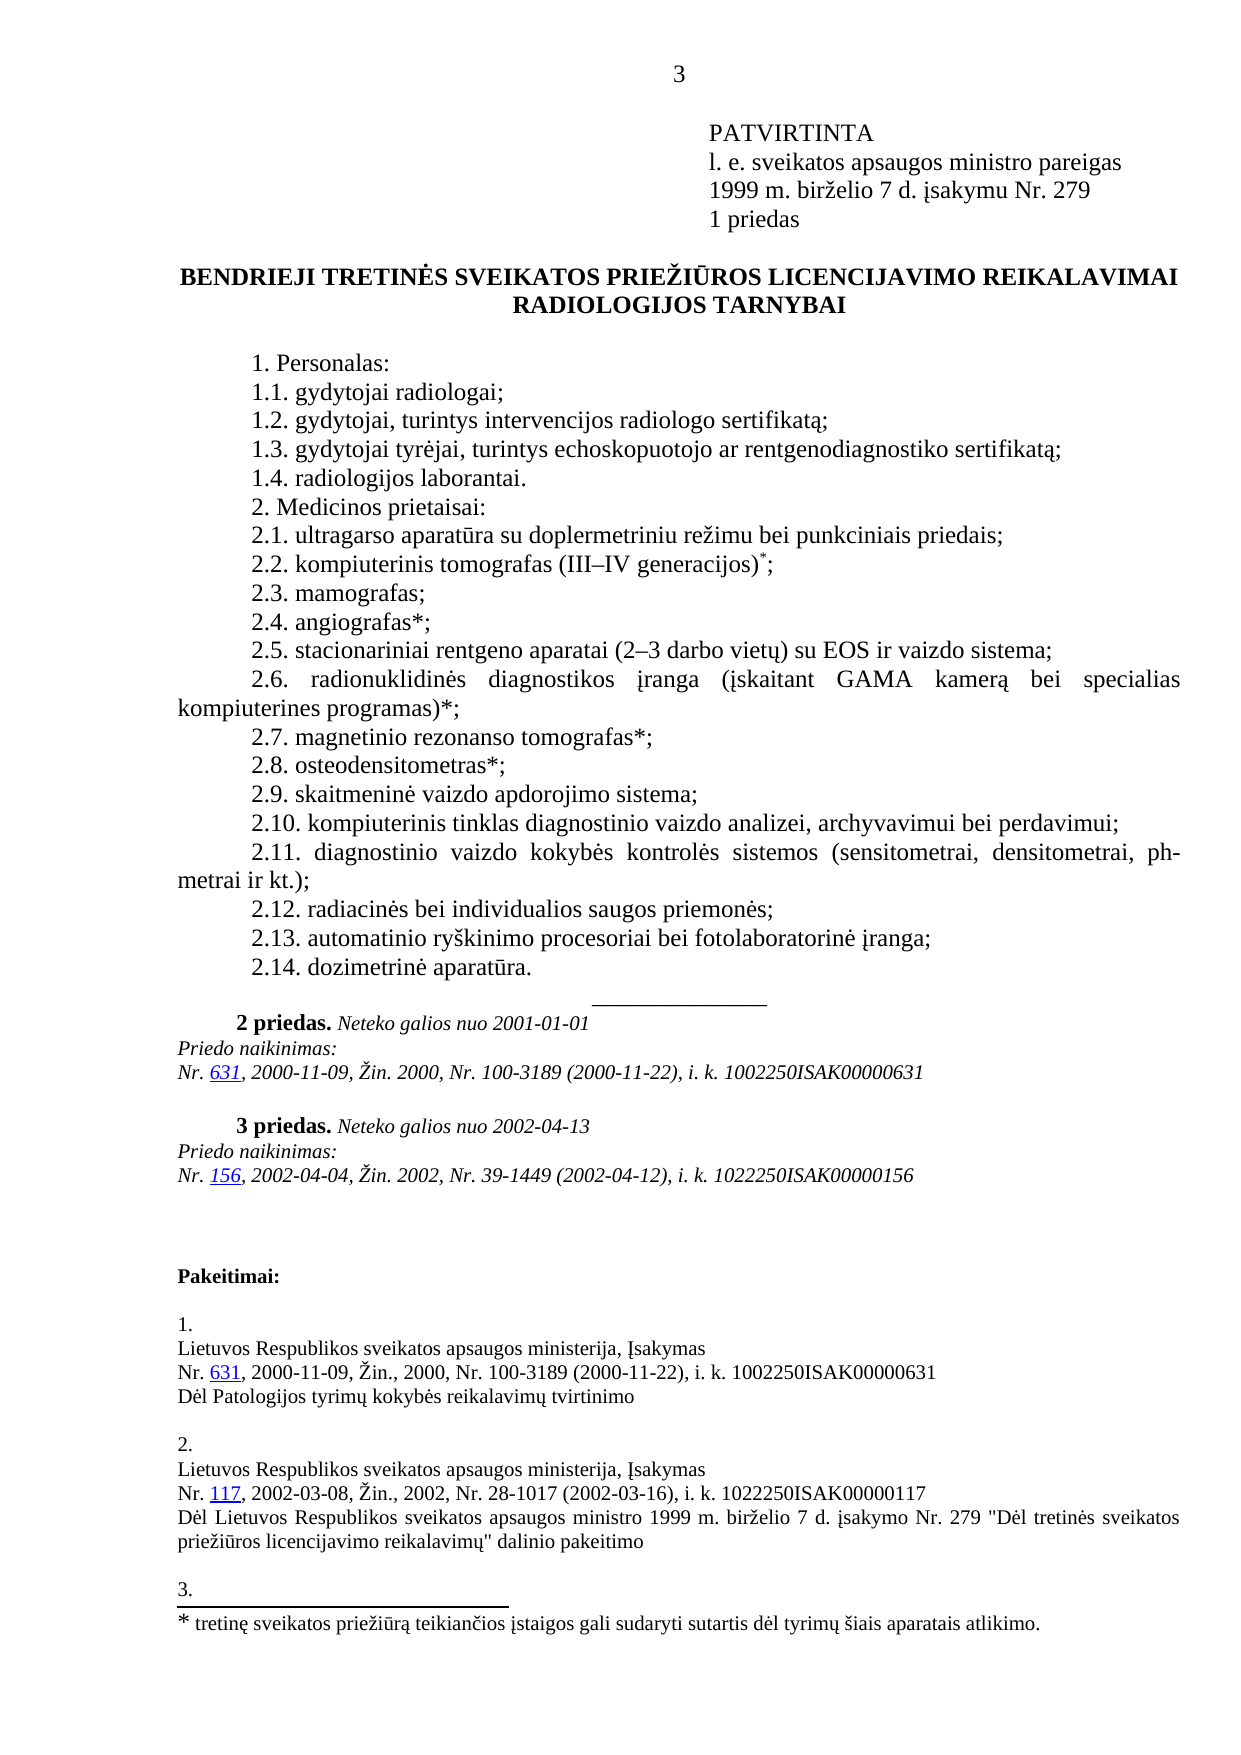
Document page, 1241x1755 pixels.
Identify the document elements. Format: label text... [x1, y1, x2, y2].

text 1.3. gydytojai tyrėjai, turintys echoskopuotojo ar rentgenodiagnostiko sertifikatą; [177, 434, 1181, 463]
text 2. [177, 1432, 1181, 1456]
text Pakeitimai: [177, 1264, 1181, 1288]
text Nr. 631, 2000-11-09, Žin. 2000, Nr. 100-3189 (2000-11-22), i. k. 1002250ISAK00000631 [177, 1060, 1181, 1084]
text Lietuvos Respublikos sveikatos apsaugos ministerija, Įsakymas [177, 1336, 1181, 1360]
text 1.1. gydytojai radiologai; [177, 377, 1181, 406]
text Priedo naikinimas: [177, 1139, 1181, 1163]
text 2.7. magnetinio rezonanso tomografas*; [177, 722, 1181, 751]
text Lietuvos Respublikos sveikatos apsaugos ministerija, Įsakymas [177, 1456, 1181, 1481]
text 3. [177, 1577, 1181, 1601]
text radiologijos tarnybai [177, 291, 1181, 319]
text 2.11. diagnostinio vaizdo kokybės kontrolės sistemos (sensitometrai, densitometrai, ph-metrai ir kt.); [177, 837, 1181, 894]
text Dėl Patologijos tyrimų kokybės reikalavimų tvirtinimo [177, 1384, 1181, 1408]
text ______________ [177, 981, 1181, 1009]
text 2.4. angiografas*; [177, 607, 1181, 636]
text 1. Personalas: [177, 348, 1181, 377]
text Bendrieji tretinės sveikatos priežiūros licencijavimo reikalavimai [177, 262, 1181, 291]
text tretinę sveikatos priežiūrą teikiančios įstaigos gali sudaryti sutartis dėl tyrimų šiais aparatais atlikimo. [177, 1607, 1181, 1636]
text 1.4. radiologijos laborantai. [177, 463, 1181, 492]
text 2.5. stacionariniai rentgeno aparatai (2–3 darbo vietų) su EOS ir vaizdo sistema; [177, 636, 1181, 664]
text l. e. sveikatos apsaugos ministro pareigas [177, 147, 1181, 176]
text 2. Medicinos prietaisai: [177, 492, 1181, 521]
text 2.12. radiacinės bei individualios saugos priemonės; [177, 894, 1181, 923]
text Nr. 117, 2002-03-08, Žin., 2002, Nr. 28-1017 (2002-03-16), i. k. 1022250ISAK00000117 [177, 1481, 1181, 1504]
text 2.3. mamografas; [177, 578, 1181, 607]
text 2.8. osteodensitometras*; [177, 751, 1181, 779]
text 1 priedas [177, 204, 1181, 233]
text 1999 m. birželio 7 d. įsakymu Nr. 279 [177, 176, 1181, 204]
text 2.14. dozimetrinė aparatūra. [177, 952, 1181, 981]
text 2.9. skaitmeninė vaizdo apdorojimo sistema; [177, 779, 1181, 808]
text 2.2. kompiuterinis tomografas (III–IV generacijos); [177, 549, 1181, 578]
text Nr. 156, 2002-04-04, Žin. 2002, Nr. 39-1449 (2002-04-12), i. k. 1022250ISAK00000156 [177, 1163, 1181, 1187]
text 2.13. automatinio ryškinimo procesoriai bei fotolaboratorinė įranga; [177, 923, 1181, 952]
text Priedo naikinimas: [177, 1036, 1181, 1060]
text Dėl Lietuvos Respublikos sveikatos apsaugos ministro 1999 m. birželio 7 d. įsakymo Nr. 279 "Dėl tretinės sveikatos priežiūros licencijavimo reikalavimų" dalinio pakeitimo [177, 1504, 1181, 1553]
text 2.6. radionuklidinės diagnostikos įranga (įskaitant GAMA kamerą bei specialias kompiuterines programas)*; [177, 664, 1181, 722]
text 1. [177, 1312, 1181, 1336]
text 2.10. kompiuterinis tinklas diagnostinio vaizdo analizei, archyvavimui bei perdavimui; [177, 808, 1181, 837]
text Nr. 631, 2000-11-09, Žin., 2000, Nr. 100-3189 (2000-11-22), i. k. 1002250ISAK00000631 [177, 1360, 1181, 1384]
text 2.1. ultragarso aparatūra su doplermetriniu režimu bei punkciniais priedais; [177, 521, 1181, 549]
text 3 priedas. Neteko galios nuo 2002-04-13 [177, 1113, 1181, 1139]
text 2 priedas. Neteko galios nuo 2001-01-01 [177, 1009, 1181, 1036]
text PATVIRTINTA [709, 118, 1181, 147]
text 1.2. gydytojai, turintys intervencijos radiologo sertifikatą; [177, 406, 1181, 434]
